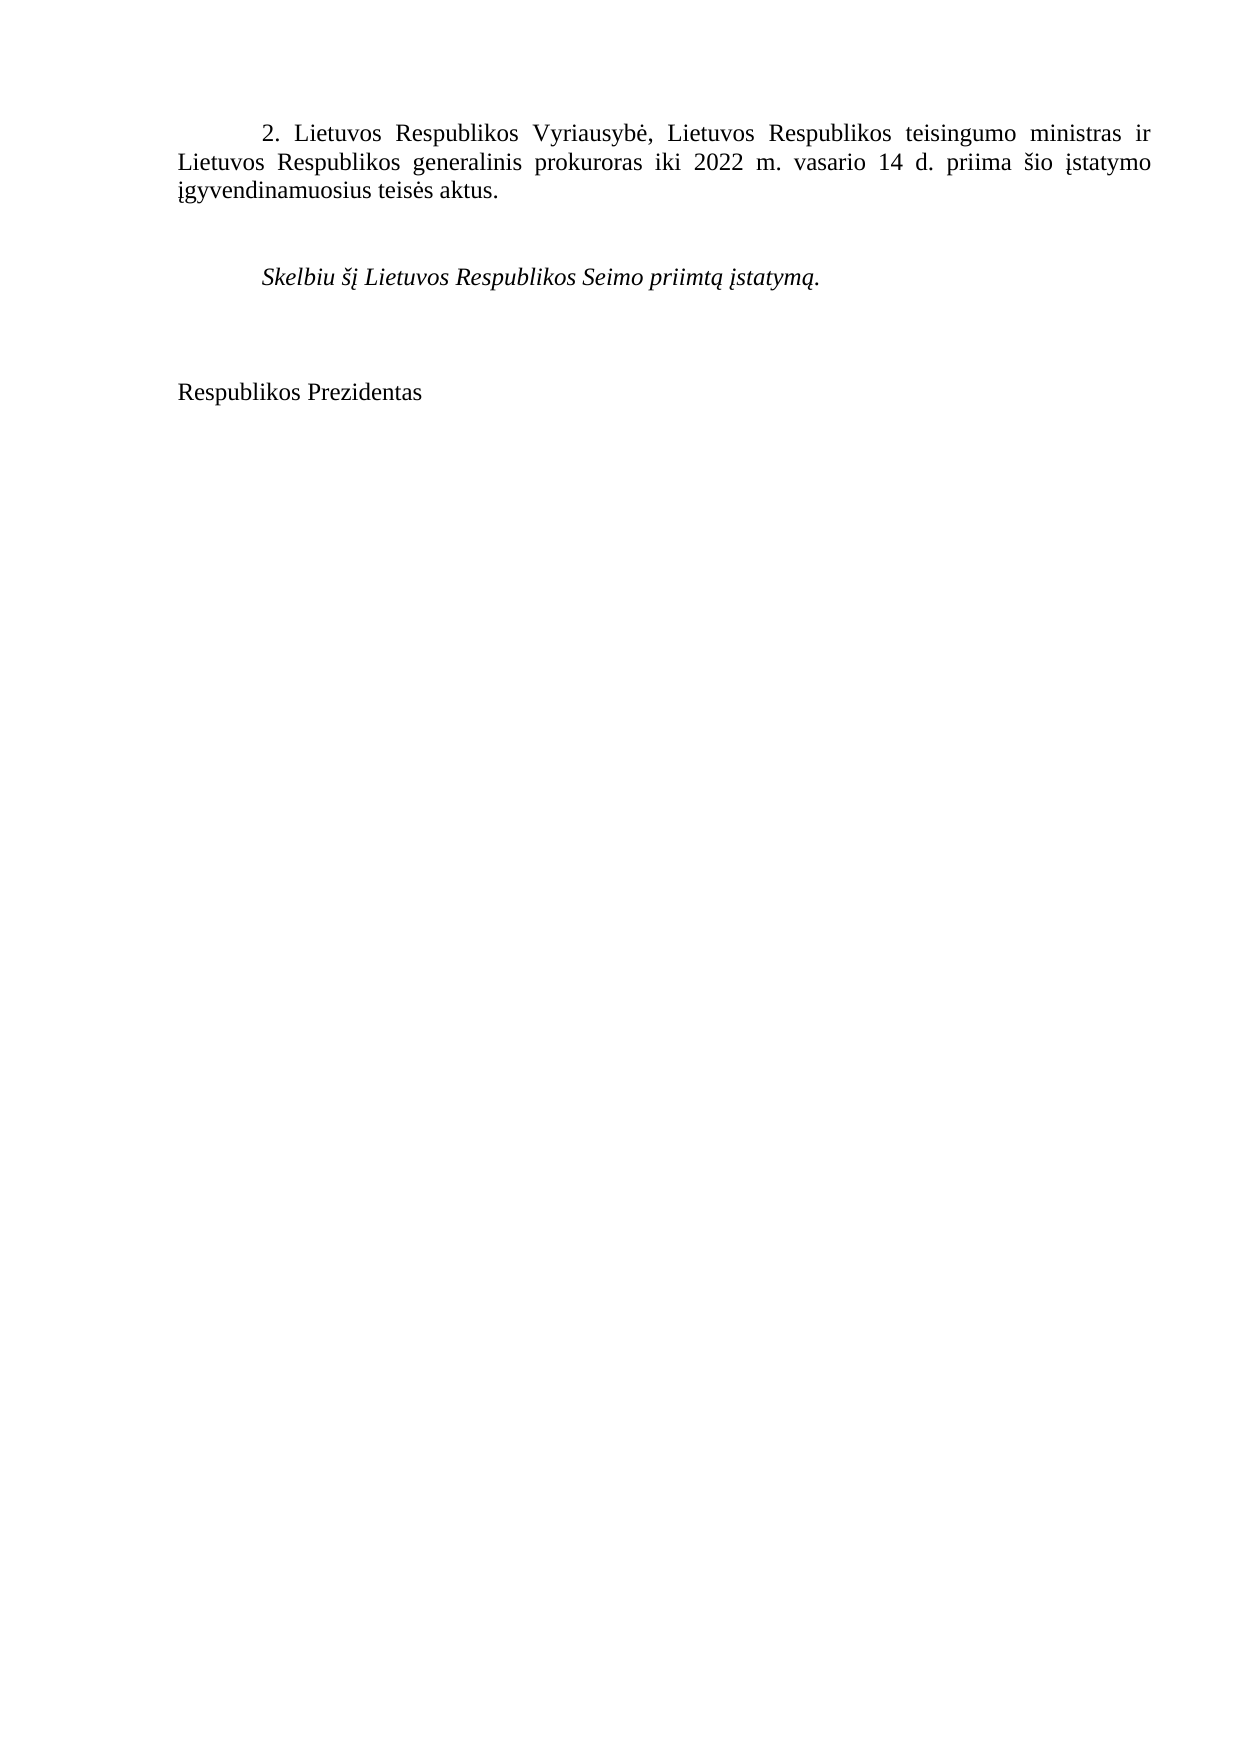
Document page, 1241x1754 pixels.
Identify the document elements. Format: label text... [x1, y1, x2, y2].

text 2. Lietuvos Respublikos Vyriausybė, Lietuvos Respublikos teisingumo ministras ir Lietuvos Respublikos generalinis prokuroras iki 2022 m. vasario 14 d. priima šio įstatymo įgyvendinamuosius teisės aktus. [177, 118, 1152, 204]
text Respublikos Prezidentas [177, 377, 1152, 406]
text Skelbiu šį Lietuvos Respublikos Seimo priimtą įstatymą. [177, 262, 1152, 291]
